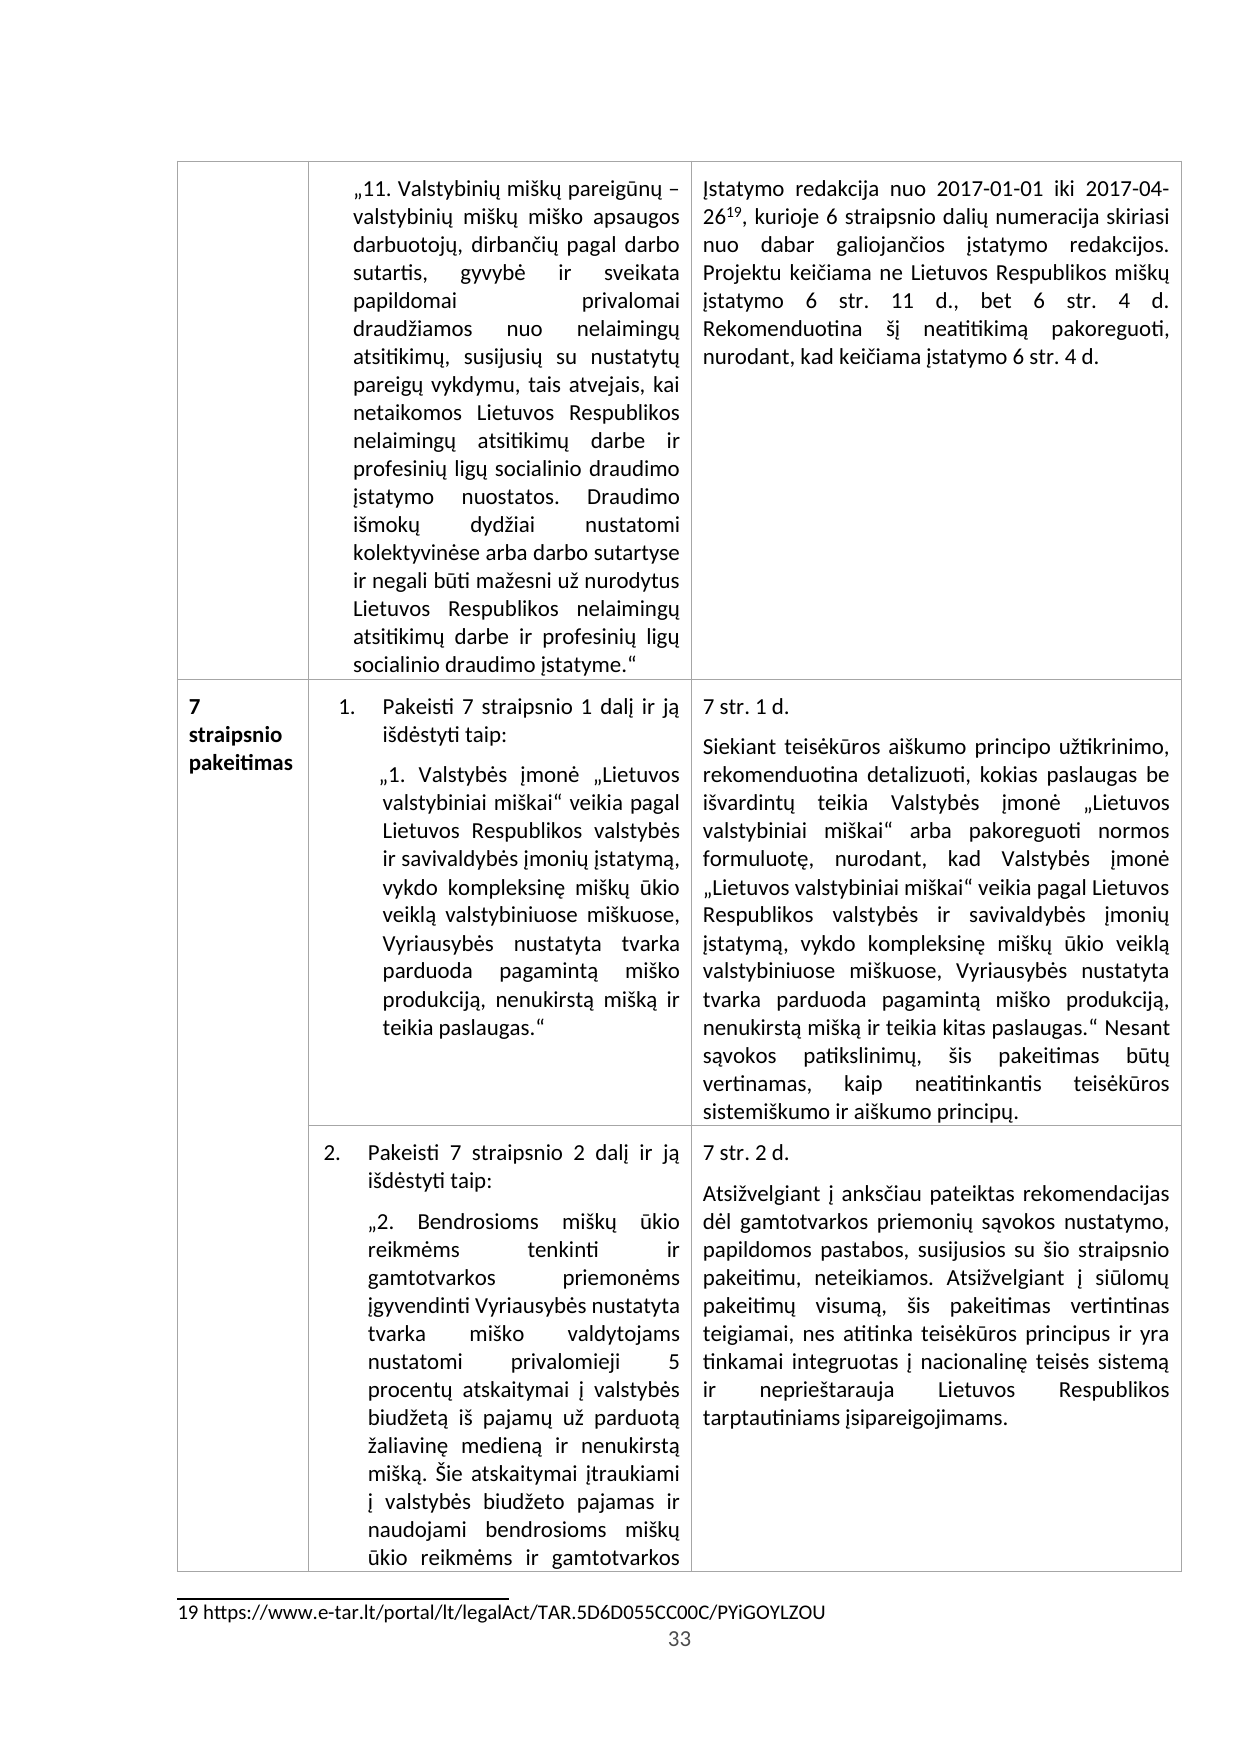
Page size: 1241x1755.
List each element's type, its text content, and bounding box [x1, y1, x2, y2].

table_cell [178, 162, 308, 678]
table_cell 7 str. 1 d. Siekiant teisėkūros aiškumo principo užtikrinimo, rekomenduotina detalizuoti, kokias paslaugas be išvardintų teikia Valstybės įmonė „Lietuvos valstybiniai miškai“ arba pakoreguoti normos formuluotę, nurodant, kad Valstybės įmonė „Lietuvos valstybiniai miškai“ veikia pagal Lietuvos Respublikos valstybės ir savivaldybės įmonių įstatymą, vykdo kompleksinę miškų ūkio veiklą valstybiniuose miškuose, Vyriausybės nustatyta tvarka parduoda pagamintą miško produkciją, nenukirstą mišką ir teikia kitas paslaugas.“ Nesant sąvokos patikslinimų, šis pakeitimas būtų vertinamas, kaip neatitinkantis teisėkūros sistemiškumo ir aiškumo principų. [692, 680, 1181, 1125]
table_cell 2. Pakeisti 7 straipsnio 2 dalį ir ją išdėstyti taip: „2. Bendrosioms miškų ūkio reikmėms tenkinti ir gamtotvarkos priemonėms įgyvendinti Vyriausybės nustatyta tvarka miško valdytojams nustatomi privalomieji 5 procentų atskaitymai į valstybės biudžetą iš pajamų už parduotą žaliavinę medieną ir nenukirstą mišką. Šie atskaitymai įtraukiami į valstybės biudžeto pajamas ir naudojami bendrosioms miškų ūkio reikmėms ir gamtotvarkos [309, 1126, 691, 1571]
table_cell 1. Pakeisti 7 straipsnio 1 dalį ir ją išdėstyti taip: „1. Valstybės įmonė „Lietuvos valstybiniai miškai“ veikia pagal Lietuvos Respublikos valstybės ir savivaldybės įmonių įstatymą, vykdo kompleksinę miškų ūkio veiklą valstybiniuose miškuose, Vyriausybės nustatyta tvarka parduoda pagamintą miško produkciją, nenukirstą mišką ir teikia paslaugas.“ [309, 680, 691, 1125]
table_cell 7 str. 2 d. Atsižvelgiant į anksčiau pateiktas rekomendacijas dėl gamtotvarkos priemonių sąvokos nustatymo, papildomos pastabos, susijusios su šio straipsnio pakeitimu, neteikiamos. Atsižvelgiant į siūlomų pakeitimų visumą, šis pakeitimas vertintinas teigiamai, nes atitinka teisėkūros principus ir yra tinkamai integruotas į nacionalinę teisės sistemą ir neprieštarauja Lietuvos Respublikos tarptautiniams įsipareigojimams. [692, 1126, 1181, 1571]
table_cell 7 straipsnio pakeitimas [178, 680, 308, 1571]
table_cell „11. Valstybinių miškų pareigūnų – valstybinių miškų miško apsaugos darbuotojų, dirbančių pagal darbo sutartis, gyvybė ir sveikata papildomai privalomai draudžiamos nuo nelaimingų atsitikimų, susijusių su nustatytų pareigų vykdymu, tais atvejais, kai netaikomos Lietuvos Respublikos nelaimingų atsitikimų darbe ir profesinių ligų socialinio draudimo įstatymo nuostatos. Draudimo išmokų dydžiai nustatomi kolektyvinėse arba darbo sutartyse ir negali būti mažesni už nurodytus Lietuvos Respublikos nelaimingų atsitikimų darbe ir profesinių ligų socialinio draudimo įstatyme.“ [309, 162, 691, 678]
table_cell Įstatymo redakcija nuo 2017-01-01 iki 2017-04-26, kurioje 6 straipsnio dalių numeracija skiriasi nuo dabar galiojančios įstatymo redakcijos. Projektu keičiama ne Lietuvos Respublikos miškų įstatymo 6 str. 11 d., bet 6 str. 4 d. Rekomenduotina šį neatitikimą pakoreguoti, nurodant, kad keičiama įstatymo 6 str. 4 d. [692, 162, 1181, 678]
